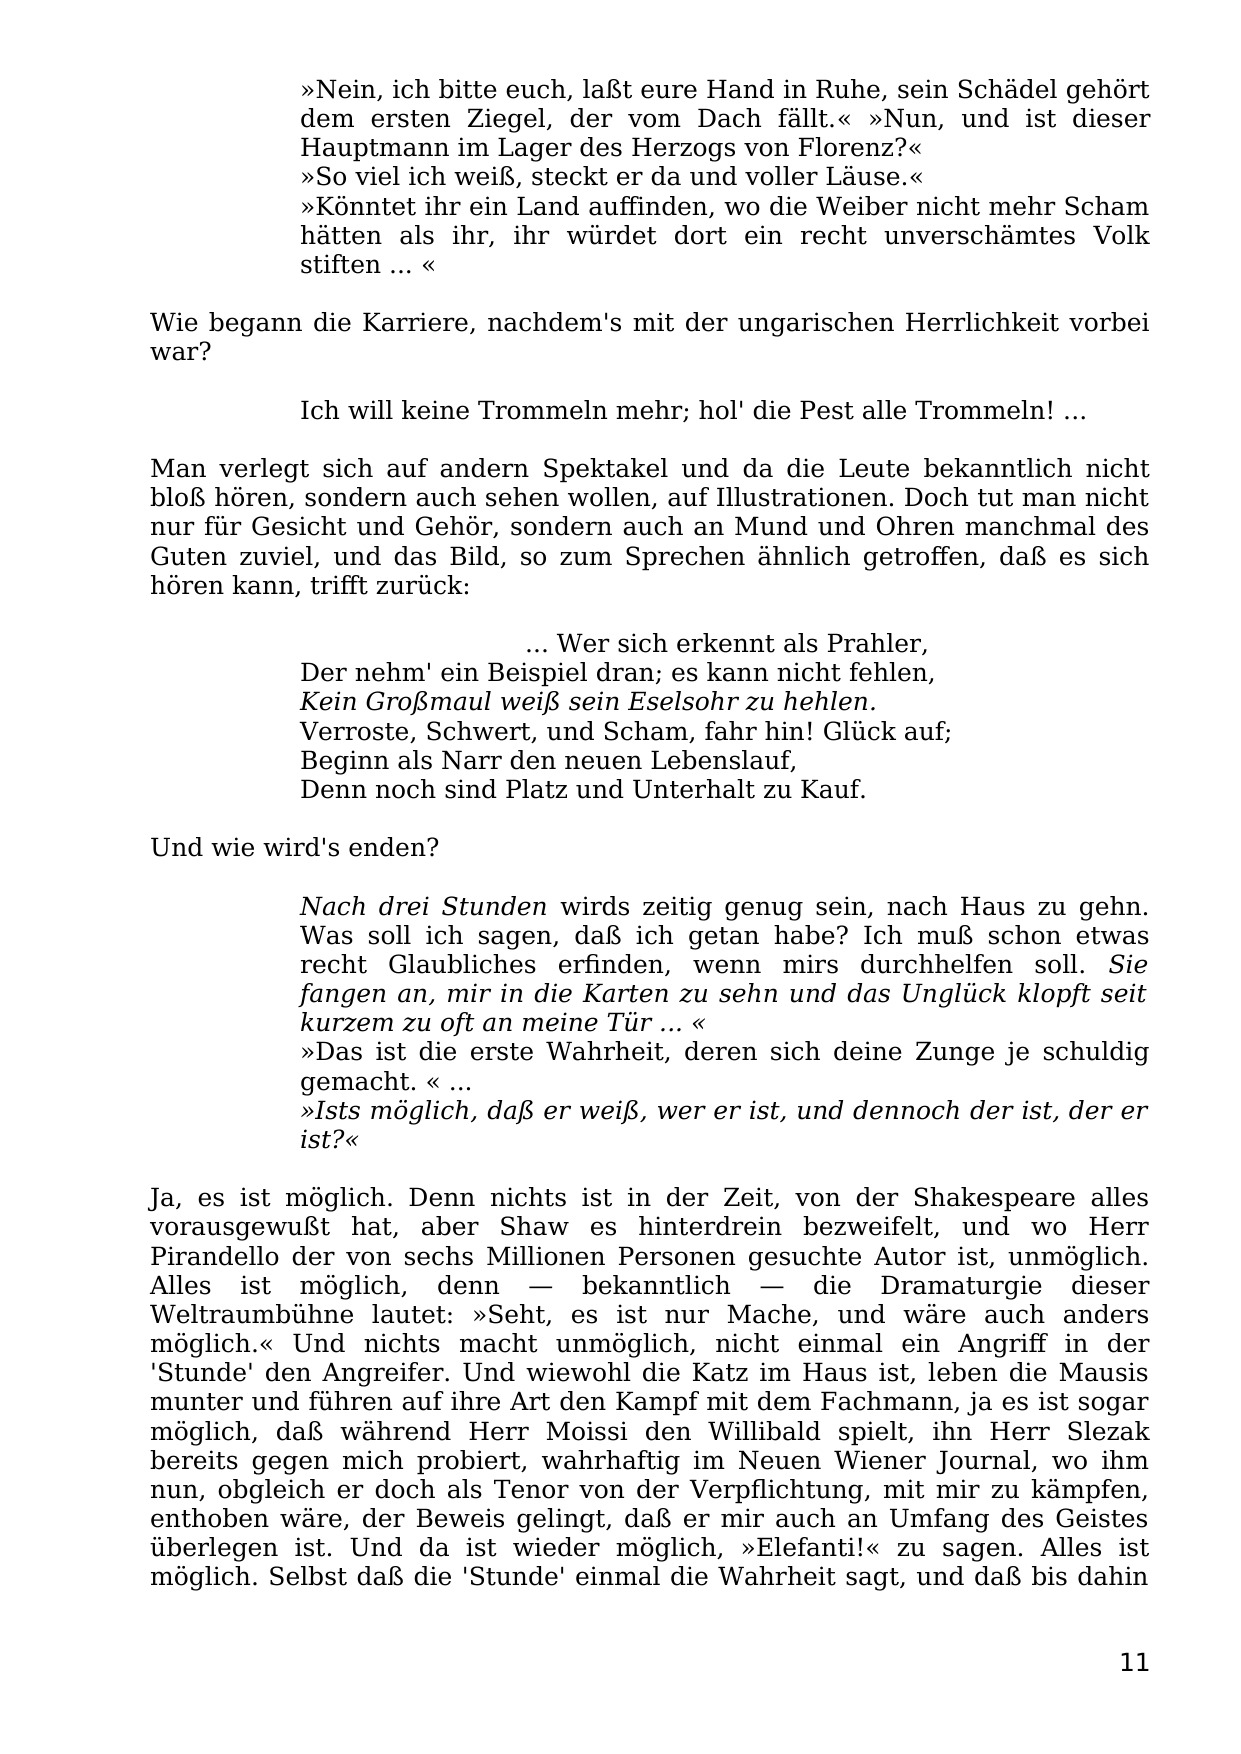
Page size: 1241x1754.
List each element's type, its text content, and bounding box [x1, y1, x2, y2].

text Ich will keine Trommeln mehr; hol' die Pest alle Trommeln! ... [300, 396, 1151, 425]
text »Könntet ihr ein Land auffinden, wo die Weiber nicht mehr Scham hätten als ihr, ihr würdet dort ein recht unverschämtes Volk stiften ... « [300, 192, 1151, 279]
text »So viel ich weiß, steckt er da und voller Läuse.« [300, 162, 1151, 192]
text Beginn als Narr den neuen Lebenslauf, [300, 746, 1151, 775]
text Denn noch sind Platz und Unterhalt zu Kauf. [300, 775, 1151, 804]
text »Ists möglich, daß er weiß, wer er ist, und dennoch der ist, der er ist?« [300, 1096, 1151, 1154]
text ... Wer sich erkennt als Prahler, [300, 629, 1151, 658]
text Nach drei Stunden wirds zeitig genug sein, nach Haus zu gehn. Was soll ich sagen, daß ich getan habe? Ich muß schon etwas recht Glaubliches erfinden, wenn mirs durchhelfen soll. Sie fangen an, mir in die Karten zu sehn und das Unglück klopft seit kurzem zu oft an meine Tür ... « [300, 892, 1151, 1037]
text Ja, es ist möglich. Denn nichts ist in der Zeit, von der Shakespeare alles vorausgewußt hat, aber Shaw es hinterdrein bezweifelt, und wo Herr Pirandello der von sechs Millionen Personen gesuchte Autor ist, unmöglich. Alles ist möglich, denn — bekanntlich — die Dramaturgie dieser Weltraumbühne lautet: »Seht, es ist nur Mache, und wäre auch anders möglich.« Und nichts macht unmöglich, nicht einmal ein Angriff in der 'Stunde' den Angreifer. Und wiewohl die Katz im Haus ist, leben die Mausis munter und führen auf ihre Art den Kampf mit dem Fachmann, ja es ist sogar möglich, daß während Herr Moissi den Willibald spielt, ihn Herr Slezak bereits gegen mich probiert, wahrhaftig im Neuen Wiener Journal, wo ihm nun, obgleich er doch als Tenor von der Verpflichtung, mit mir zu kämpfen, enthoben wäre, der Beweis gelingt, daß er mir auch an Umfang des Geistes überlegen ist. Und da ist wieder möglich, »Elefanti!« zu sagen. Alles ist möglich. Selbst daß die 'Stunde' einmal die Wahrheit sagt, und daß bis dahin [150, 1183, 1151, 1592]
text Wie begann die Karriere, nachdem's mit der ungarischen Herrlichkeit vorbei war? [150, 308, 1151, 367]
text Der nehm' ein Beispiel dran; es kann nicht fehlen, [300, 658, 1151, 687]
text Kein Großmaul weiß sein Eselsohr zu hehlen. [300, 687, 1151, 717]
text Und wie wird's enden? [150, 833, 1151, 862]
text »Das ist die erste Wahrheit, deren sich deine Zunge je schuldig gemacht. « ... [300, 1037, 1151, 1096]
text Man verlegt sich auf andern Spektakel und da die Leute bekanntlich nicht bloß hören, sondern auch sehen wollen, auf Illustrationen. Doch tut man nicht nur für Gesicht und Gehör, sondern auch an Mund und Ohren manchmal des Guten zuviel, und das Bild, so zum Sprechen ähnlich getroffen, daß es sich hören kann, trifft zurück: [150, 454, 1151, 600]
text »Nein, ich bitte euch, laßt eure Hand in Ruhe, sein Schädel gehört dem ersten Ziegel, der vom Dach fällt.« »Nun, und ist dieser Hauptmann im Lager des Herzogs von Florenz?« [300, 75, 1151, 162]
text Verroste, Schwert, und Scham, fahr hin! Glück auf; [300, 717, 1151, 746]
